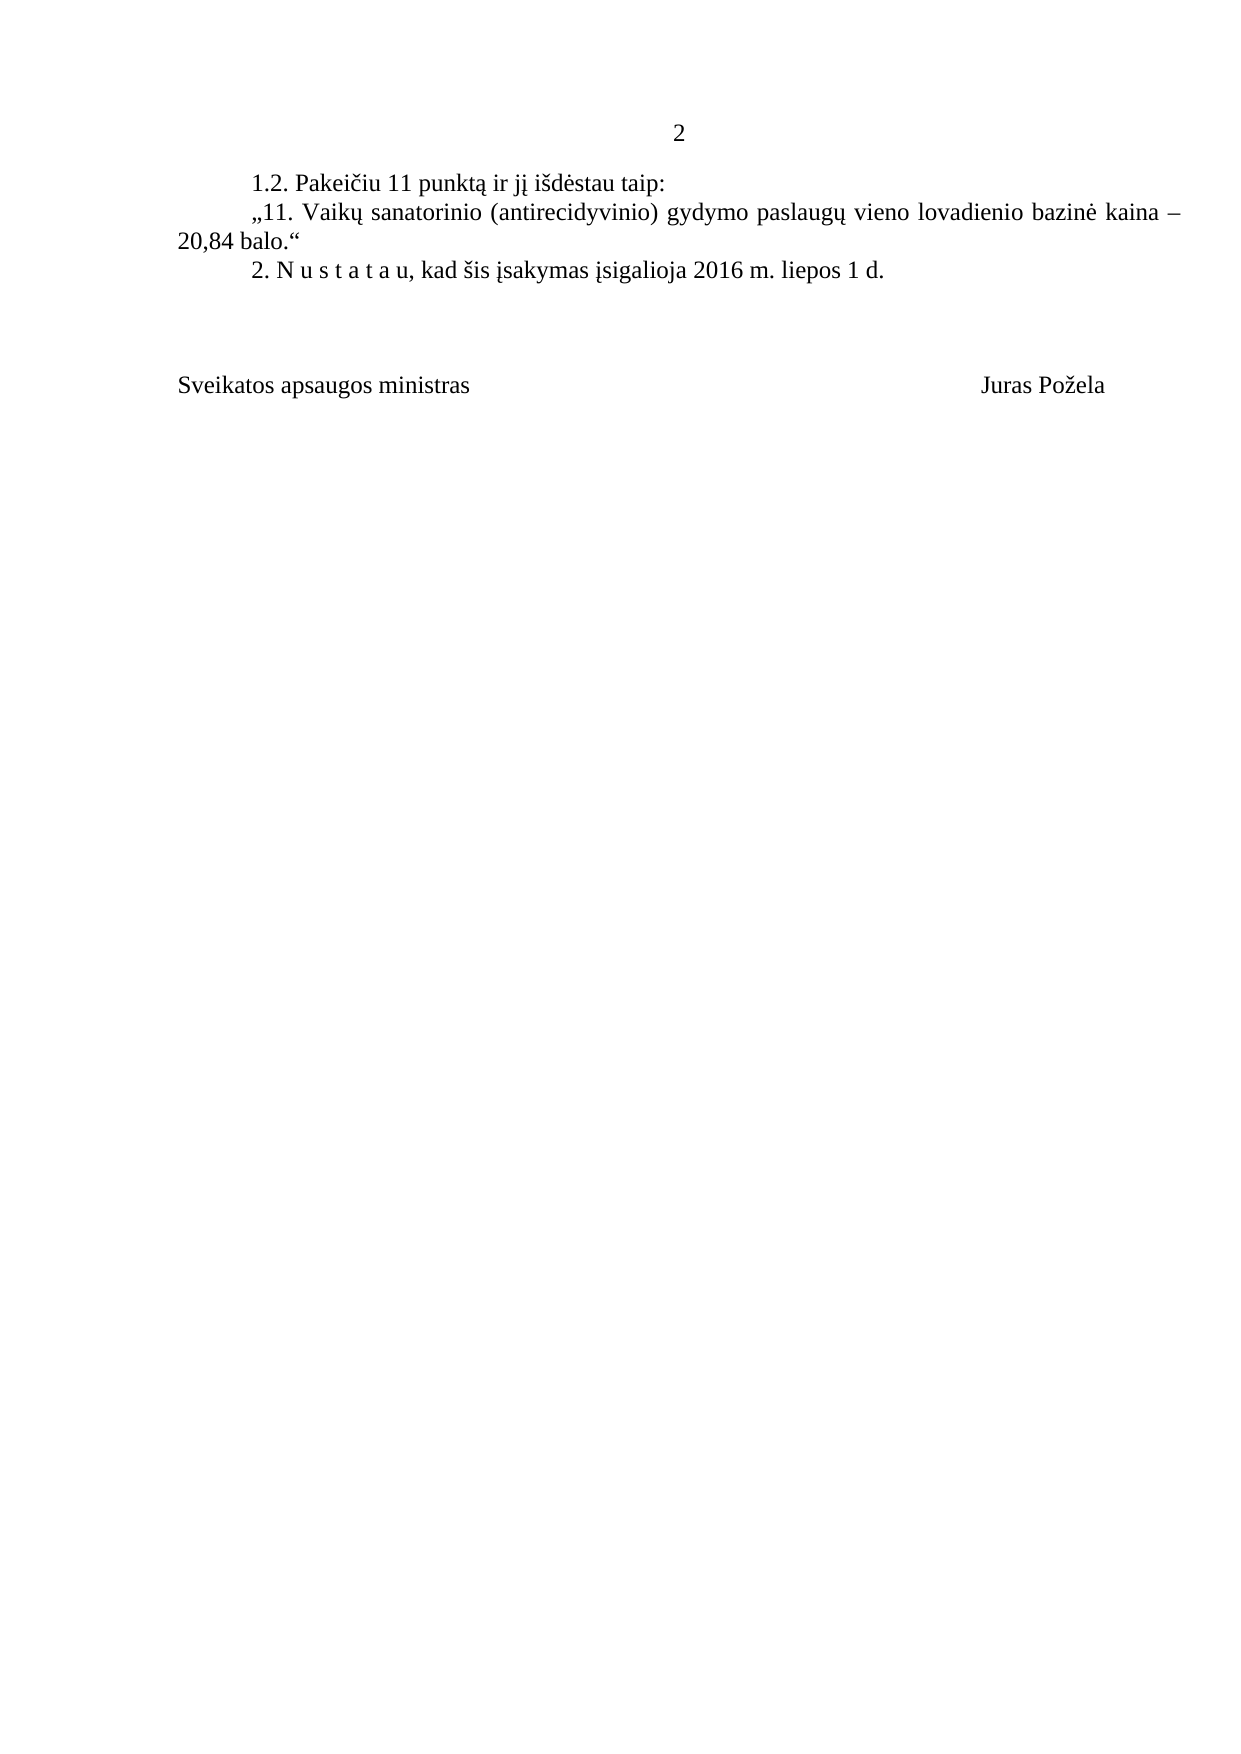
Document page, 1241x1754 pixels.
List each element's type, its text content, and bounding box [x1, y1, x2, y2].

text Sveikatos apsaugos ministras Juras Požela [177, 370, 1181, 398]
text „11. Vaikų sanatorinio (antirecidyvinio) gydymo paslaugų vieno lovadienio bazinė kaina –20,84 balo.“ [177, 197, 1181, 255]
text 1.2. Pakeičiu 11 punktą ir jį išdėstau taip: [177, 168, 1181, 197]
text 2. N u s t a t a u, kad šis įsakymas įsigalioja 2016 m. liepos 1 d. [251, 255, 1181, 283]
